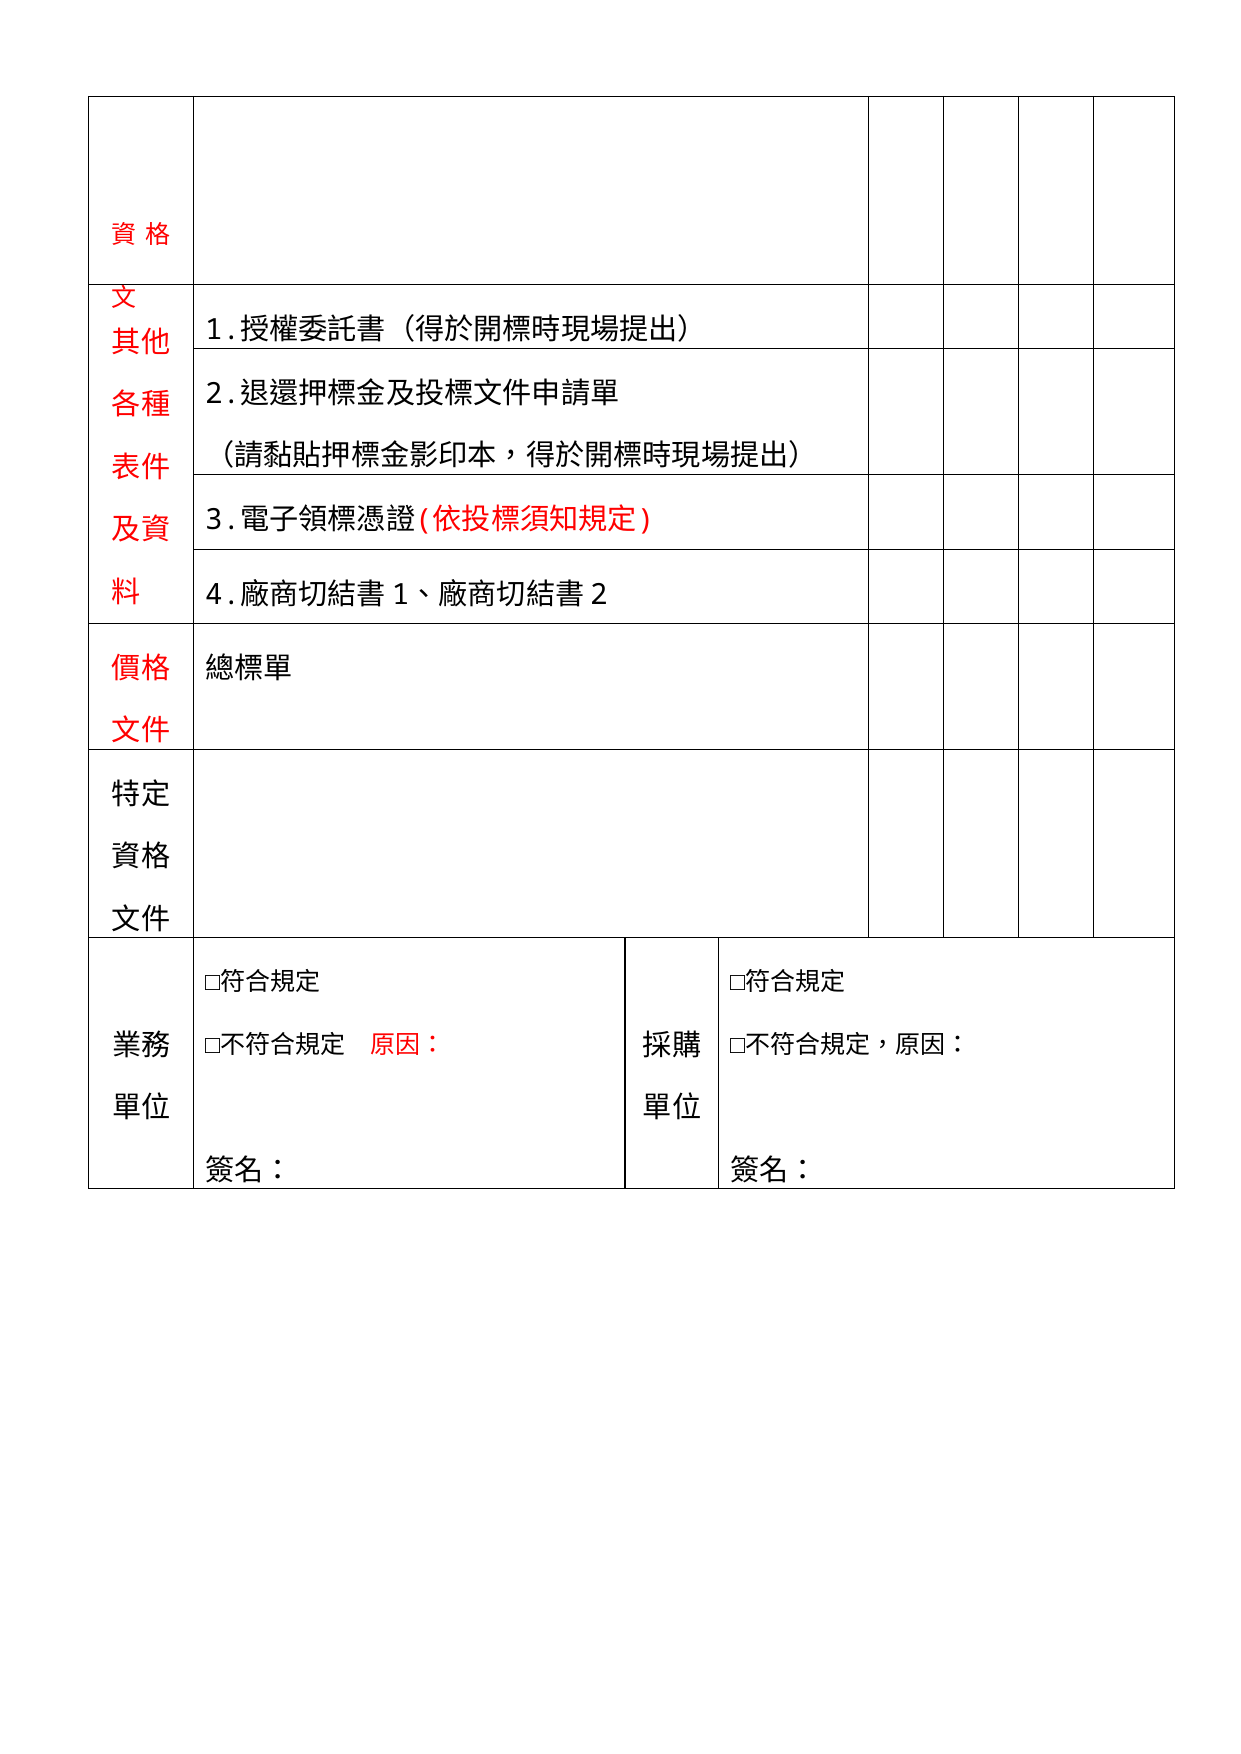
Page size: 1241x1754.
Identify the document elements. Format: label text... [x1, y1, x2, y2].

table_cell 特定資格文件 [89, 750, 193, 937]
table_cell [1094, 97, 1174, 284]
table_cell [194, 750, 868, 937]
table_cell [1094, 349, 1174, 474]
table_cell [869, 97, 943, 284]
table_cell [1019, 475, 1093, 549]
table_cell [944, 750, 1018, 937]
table_cell [869, 624, 943, 749]
table_cell 4.廠商切結書1、廠商切結書2 [194, 550, 868, 623]
table_cell [1094, 624, 1174, 749]
table_cell [944, 285, 1018, 348]
table_cell [1019, 550, 1093, 623]
table_cell [869, 750, 943, 937]
table_cell 3.電子領標憑證(依投標須知規定) [194, 475, 868, 549]
table_cell [1019, 97, 1093, 284]
table_cell 1.授權委託書（得於開標時現場提出） [194, 285, 868, 348]
table_cell 與履約能力有關之基本資格文 件 [89, 97, 193, 284]
table_cell 其他各種表件及資料 [89, 285, 193, 623]
table_cell 價格文件 [89, 624, 193, 749]
table_cell [1019, 750, 1093, 937]
table_cell 總標單 [194, 624, 868, 749]
table_cell 2.退還押標金及投標文件申請單 （請黏貼押標金影印本，得於開標時現場提出） [194, 349, 868, 474]
table_cell [944, 624, 1018, 749]
table_cell [1094, 285, 1174, 348]
table_cell □符合規定 □不符合規定，原因： 簽名： [719, 938, 1174, 1188]
table_cell [194, 97, 868, 284]
table_cell [1019, 624, 1093, 749]
table_cell [1019, 285, 1093, 348]
table_cell [869, 550, 943, 623]
table_cell [1019, 349, 1093, 474]
table_cell [944, 97, 1018, 284]
table_cell [944, 349, 1018, 474]
table_cell 採購單位 [626, 938, 718, 1188]
table_cell [869, 285, 943, 348]
table_cell □符合規定 □不符合規定 原因： 簽名： [194, 938, 624, 1188]
table_cell [1094, 475, 1174, 549]
table_cell [1094, 550, 1174, 623]
table_cell [944, 475, 1018, 549]
table_cell [1094, 750, 1174, 937]
table_cell 業務單位 [89, 938, 193, 1188]
table_cell [869, 475, 943, 549]
table_cell [869, 349, 943, 474]
table_cell [944, 550, 1018, 623]
